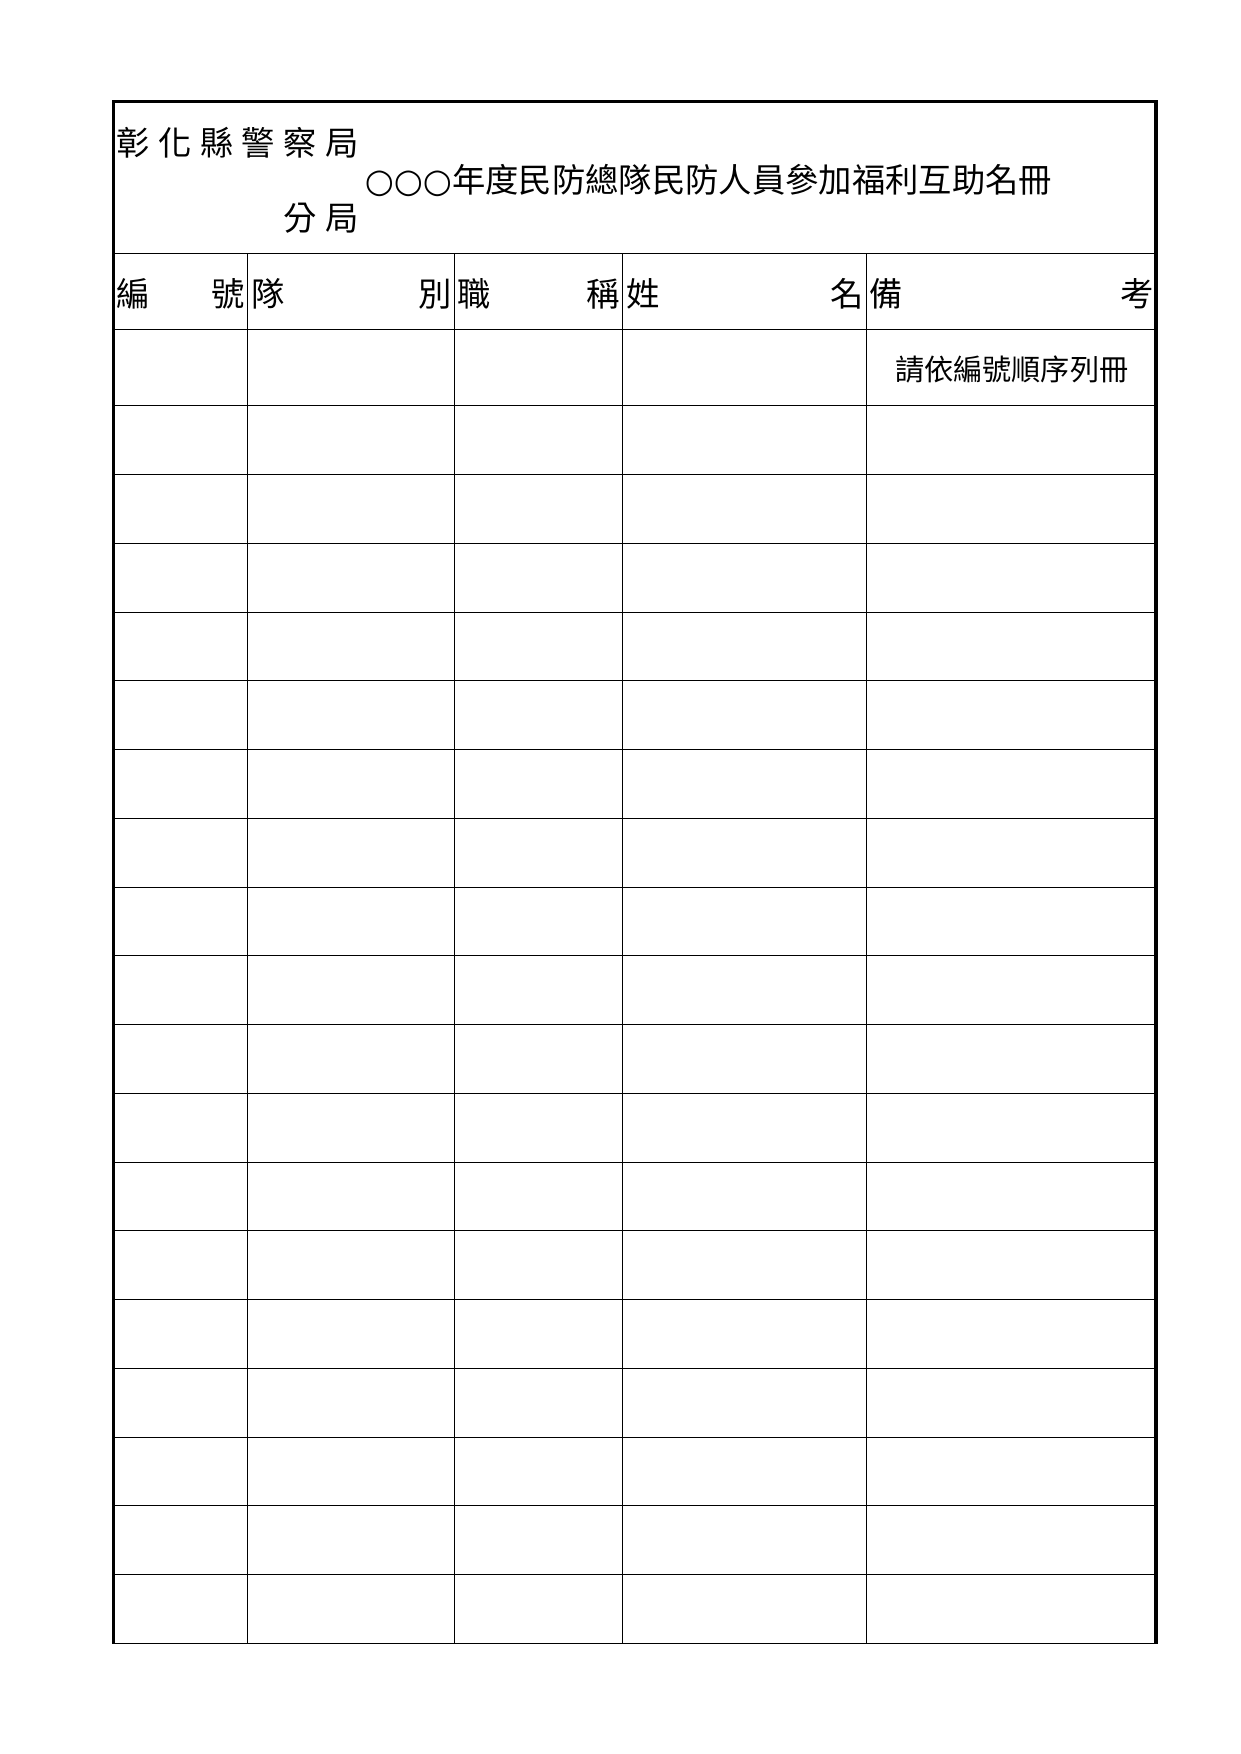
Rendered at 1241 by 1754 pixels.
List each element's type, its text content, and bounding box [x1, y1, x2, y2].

table_cell [115, 1575, 247, 1643]
table_cell [248, 1369, 454, 1437]
table_cell [867, 750, 1154, 818]
table_cell [115, 681, 247, 749]
table_cell [455, 956, 622, 1024]
table_cell [623, 1231, 866, 1299]
table_cell [623, 956, 866, 1024]
table_cell [248, 1438, 454, 1505]
table_cell 隊別 [248, 254, 454, 329]
table_cell [623, 1575, 866, 1643]
table_cell [455, 330, 622, 405]
table_cell 職稱 [455, 254, 622, 329]
table_cell [455, 1025, 622, 1093]
table_cell [623, 750, 866, 818]
table_cell [248, 1300, 454, 1368]
table_header ○○○年度民防總隊民防人員參加福利互助名冊 [362, 103, 1154, 253]
table_cell [623, 330, 866, 405]
table_cell 姓名 [623, 254, 866, 329]
table_cell [455, 1300, 622, 1368]
table_cell [455, 750, 622, 818]
table_cell [115, 1506, 247, 1574]
table_cell [248, 1231, 454, 1299]
table_cell [248, 888, 454, 955]
table_cell [115, 750, 247, 818]
table_header 彰化縣警察局 分局 [115, 103, 362, 253]
table_cell [867, 613, 1154, 680]
table_cell [248, 544, 454, 612]
table_cell [115, 330, 247, 405]
table_cell [623, 1094, 866, 1162]
table_cell [623, 613, 866, 680]
table_cell 請依編號順序列冊 [867, 330, 1154, 405]
table_cell [867, 1231, 1154, 1299]
table_cell [115, 888, 247, 955]
table_cell [455, 1438, 622, 1505]
table_cell [623, 406, 866, 474]
table_cell [115, 1300, 247, 1368]
table_cell [455, 1575, 622, 1643]
table_cell [623, 1438, 866, 1505]
table_cell [867, 888, 1154, 955]
table_cell [455, 1506, 622, 1574]
table_cell [623, 1025, 866, 1093]
table_cell [248, 681, 454, 749]
table_cell [455, 613, 622, 680]
table_cell [455, 406, 622, 474]
table_cell [623, 888, 866, 955]
table_cell [248, 1163, 454, 1230]
table_cell [867, 1369, 1154, 1437]
table_cell [248, 1094, 454, 1162]
table_cell [867, 1025, 1154, 1093]
table_cell [867, 475, 1154, 543]
table_cell [248, 613, 454, 680]
table_cell [867, 1575, 1154, 1643]
table_cell [867, 1506, 1154, 1574]
table_cell [248, 1575, 454, 1643]
table_cell [115, 544, 247, 612]
table_cell [623, 1163, 866, 1230]
table_cell [115, 1231, 247, 1299]
table_cell [455, 544, 622, 612]
table_cell [248, 475, 454, 543]
table_cell [115, 1438, 247, 1505]
table_cell [115, 1094, 247, 1162]
table_cell [867, 956, 1154, 1024]
table_cell [115, 406, 247, 474]
table_cell 編號 [115, 254, 247, 329]
table_cell [623, 681, 866, 749]
table_cell [867, 819, 1154, 887]
table_cell [248, 1506, 454, 1574]
table_cell [455, 819, 622, 887]
table_cell [623, 1506, 866, 1574]
table_cell [867, 1300, 1154, 1368]
table_cell [623, 544, 866, 612]
table_cell 備考 [867, 254, 1154, 329]
table_cell [115, 475, 247, 543]
table_cell [115, 613, 247, 680]
table_cell [455, 1163, 622, 1230]
table_cell [867, 681, 1154, 749]
table_cell [248, 406, 454, 474]
table_cell [455, 1369, 622, 1437]
table_cell [623, 1369, 866, 1437]
table_cell [455, 681, 622, 749]
table_cell [455, 888, 622, 955]
table_cell [867, 544, 1154, 612]
table_cell [455, 1231, 622, 1299]
table_cell [115, 1025, 247, 1093]
table_cell [115, 1163, 247, 1230]
table_cell [623, 1300, 866, 1368]
table_cell [248, 819, 454, 887]
table_cell [248, 956, 454, 1024]
table_cell [455, 475, 622, 543]
table_cell [455, 1094, 622, 1162]
table_cell [867, 1438, 1154, 1505]
table_cell [867, 1163, 1154, 1230]
table_cell [115, 1369, 247, 1437]
table_cell [115, 956, 247, 1024]
table_cell [867, 1094, 1154, 1162]
table_cell [623, 819, 866, 887]
table_cell [248, 330, 454, 405]
table_cell [867, 406, 1154, 474]
table_cell [115, 819, 247, 887]
table_cell [248, 1025, 454, 1093]
table_cell [623, 475, 866, 543]
table_cell [248, 750, 454, 818]
